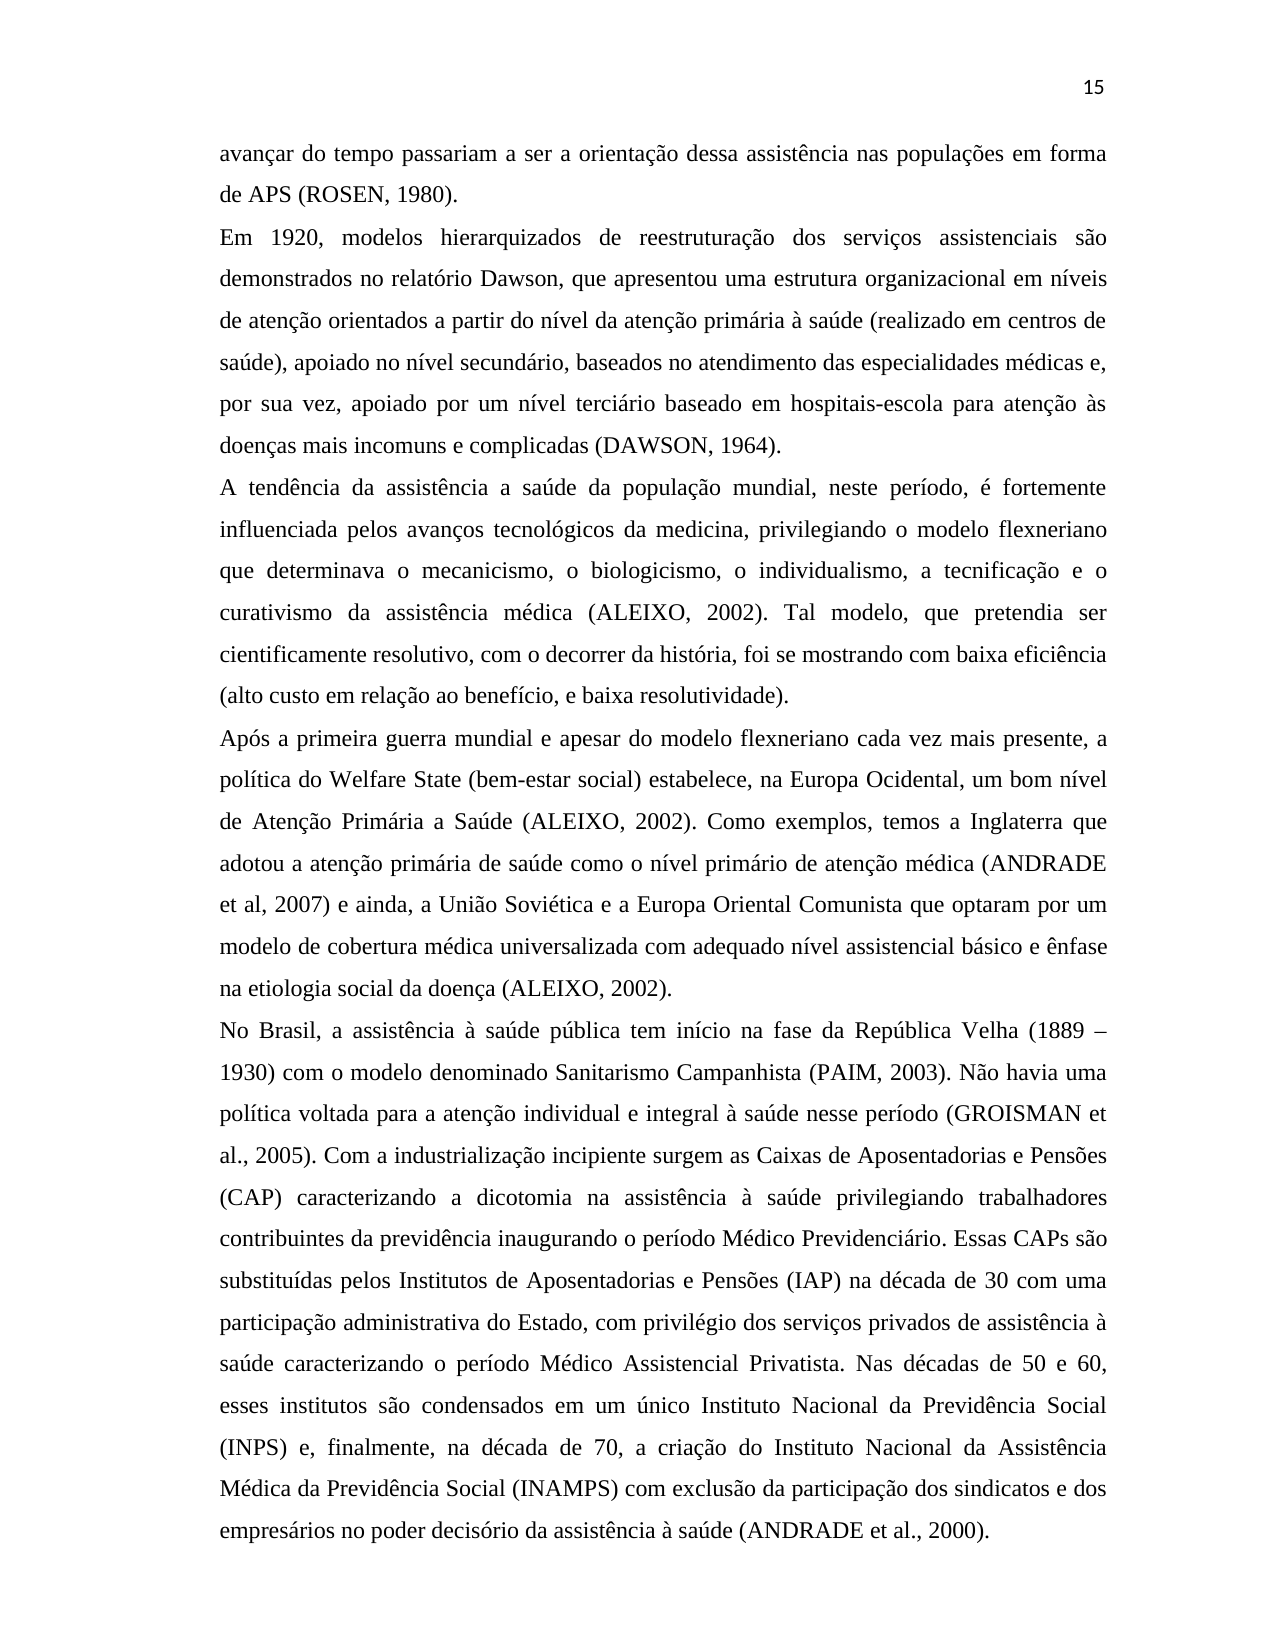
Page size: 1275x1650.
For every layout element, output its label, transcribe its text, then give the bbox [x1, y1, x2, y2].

text A tendência da assistência a saúde da população mundial, neste período, é fortemente influenciada pelos avanços tecnológicos da medicina, privilegiando o modelo flexneriano que determinava o mecanicismo, o biologicismo, o individualismo, a tecnificação e o curativismo da assistência médica (ALEIXO, 2002). Tal modelo, que pretendia ser cientificamente resolutivo, com o decorrer da história, foi se mostrando com baixa eficiência (alto custo em relação ao benefício, e baixa resolutividade). [219, 473, 1109, 709]
text avançar do tempo passariam a ser a orientação dessa assistência nas populações em forma de APS (ROSEN, 1980). [219, 139, 1109, 208]
text Em 1920, modelos hierarquizados de reestruturação dos serviços assistenciais são demonstrados no relatório Dawson, que apresentou uma estrutura organizacional em níveis de atenção orientados a partir do nível da atenção primária à saúde (realizado em centros de saúde), apoiado no nível secundário, baseados no atendimento das especialidades médicas e, por sua vez, apoiado por um nível terciário baseado em hospitais-escola para atenção às doenças mais incomuns e complicadas (DAWSON, 1964). [219, 223, 1109, 458]
text Após a primeira guerra mundial e apesar do modelo flexneriano cada vez mais presente, a política do Welfare State (bem-estar social) estabelece, na Europa Ocidental, um bom nível de Atenção Primária a Saúde (ALEIXO, 2002). Como exemplos, temos a Inglaterra que adotou a atenção primária de saúde como o nível primário de atenção médica (ANDRADE et al, 2007) e ainda, a União Soviética e a Europa Oriental Comunista que optaram por um modelo de cobertura médica universalizada com adequado nível assistencial básico e ênfase na etiologia social da doença (ALEIXO, 2002). [219, 724, 1109, 1001]
text No Brasil, a assistência à saúde pública tem início na fase da República Velha (1889 – 1930) com o modelo denominado Sanitarismo Campanhista (PAIM, 2003). Não havia uma política voltada para a atenção individual e integral à saúde nesse período (GROISMAN et al., 2005). Com a industrialização incipiente surgem as Caixas de Aposentadorias e Pensões (CAP) caracterizando a dicotomia na assistência à saúde privilegiando trabalhadores contribuintes da previdência inaugurando o período Médico Previdenciário. Essas CAPs são substituídas pelos Institutos de Aposentadorias e Pensões (IAP) na década de 30 com uma participação administrativa do Estado, com privilégio dos serviços privados de assistência à saúde caracterizando o período Médico Assistencial Privatista. Nas décadas de 50 e 60, esses institutos são condensados em um único Instituto Nacional da Previdência Social (INPS) e, finalmente, na década de 70, a criação do Instituto Nacional da Assistência Médica da Previdência Social (INAMPS) com exclusão da participação dos sindicatos e dos empresários no poder decisório da assistência à saúde (ANDRADE et al., 2000). [219, 1016, 1109, 1543]
